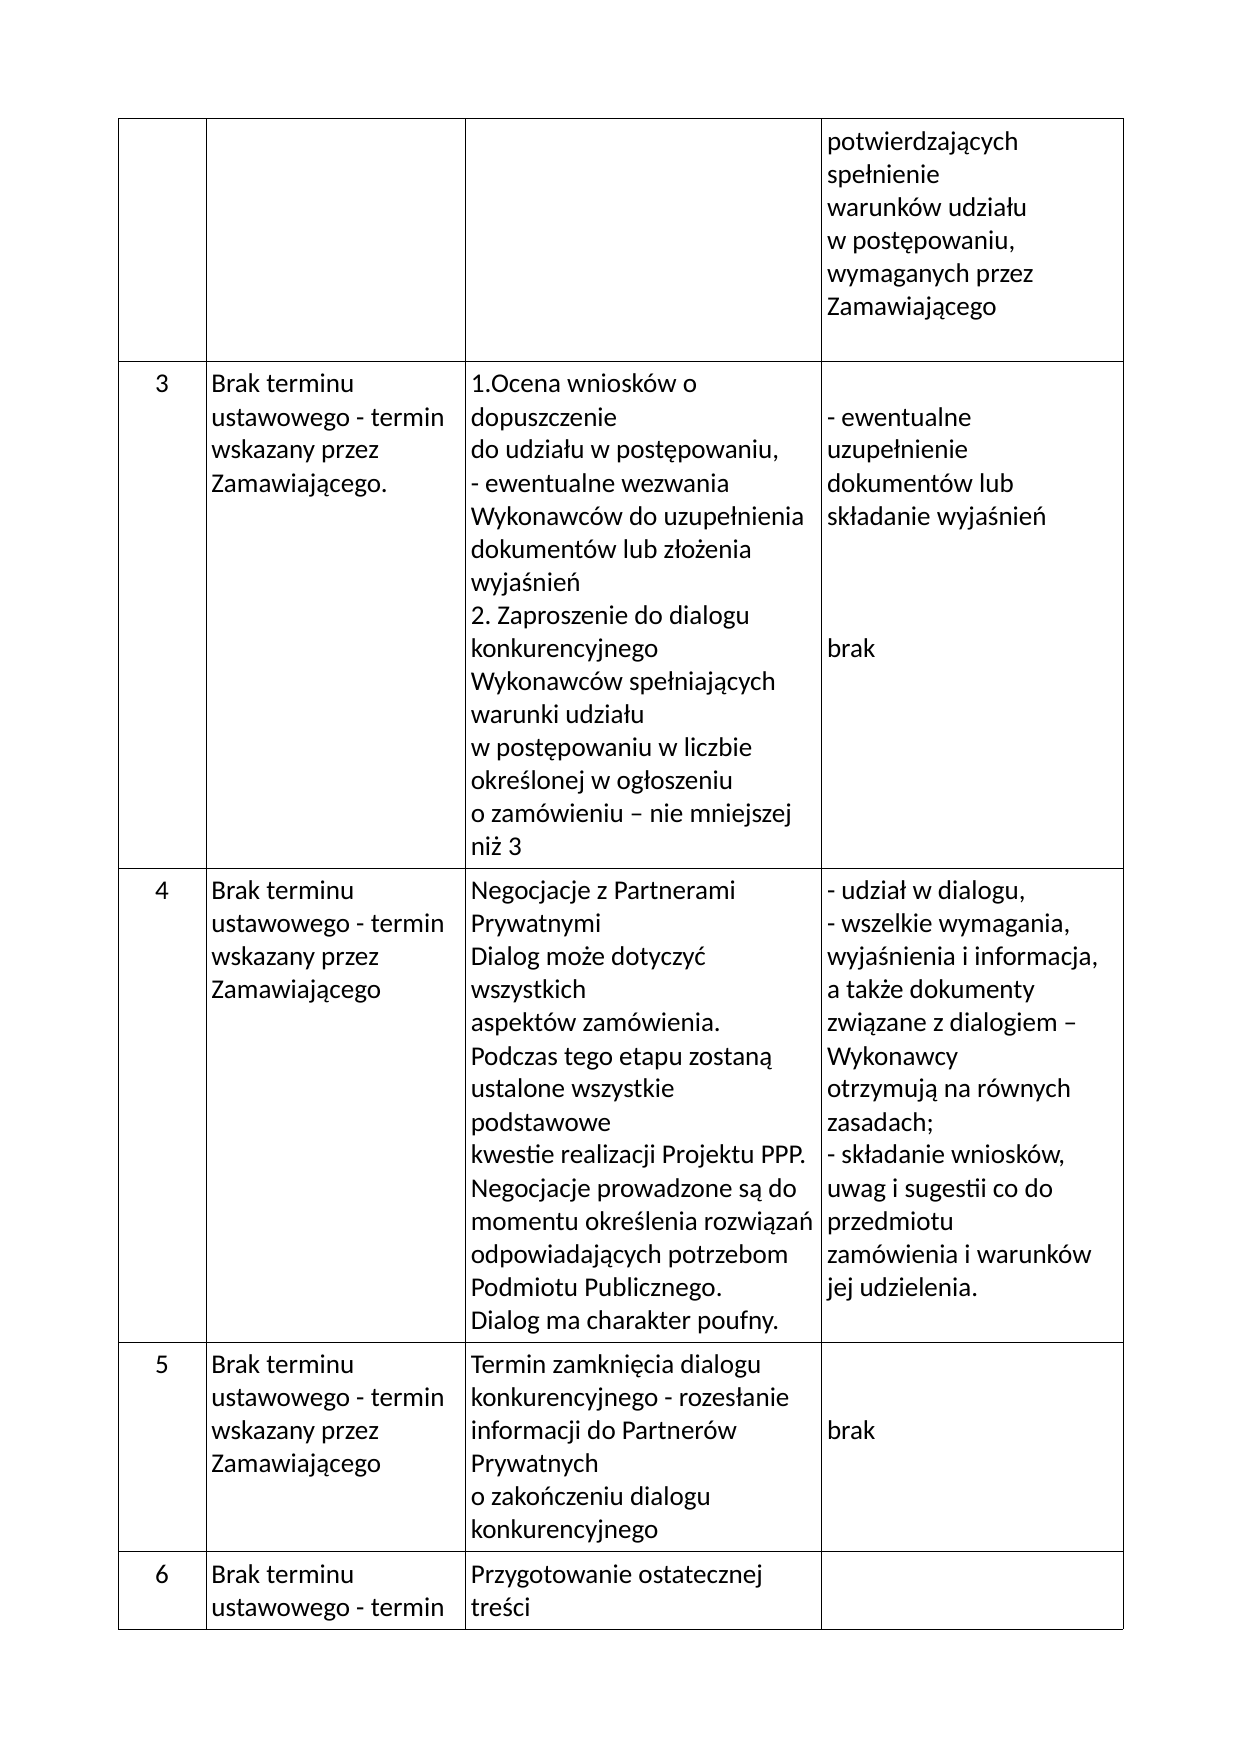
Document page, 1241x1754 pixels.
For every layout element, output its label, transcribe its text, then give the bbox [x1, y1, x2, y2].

table_cell Negocjacje z Partnerami Prywatnymi Dialog może dotyczyć wszystkich aspektów zamówienia. Podczas tego etapu zostaną ustalone wszystkie podstawowe kwestie realizacji Projektu PPP. Negocjacje prowadzone są do momentu określenia rozwiązań odpowiadających potrzebom Podmiotu Publicznego. Dialog ma charakter poufny. [466, 869, 821, 1342]
table_cell [119, 119, 206, 361]
table_cell [822, 1552, 1123, 1629]
table_cell Brak terminu ustawowego - termin wskazany przez Zamawiającego. [207, 362, 465, 868]
table_cell 3 [119, 362, 206, 868]
table_cell Brak terminu ustawowego - termin [207, 1552, 465, 1629]
table_cell Termin zamknięcia dialogu konkurencyjnego - rozesłanie informacji do Partnerów Prywatnych o zakończeniu dialogu konkurencyjnego [466, 1343, 821, 1551]
table_cell 4 [119, 869, 206, 1342]
table_cell 1.Ocena wniosków o dopuszczenie do udziału w postępowaniu, - ewentualne wezwania Wykonawców do uzupełnienia dokumentów lub złożenia wyjaśnień 2. Zaproszenie do dialogu konkurencyjnego Wykonawców spełniających warunki udziału w postępowaniu w liczbie określonej w ogłoszeniu o zamówieniu – nie mniejszej niż 3 [466, 362, 821, 868]
table_cell brak [822, 1343, 1123, 1551]
table_cell - ewentualne uzupełnienie dokumentów lub składanie wyjaśnień brak [822, 362, 1123, 868]
table_cell 6 [119, 1552, 206, 1629]
table_cell [466, 119, 821, 361]
table_cell - udział w dialogu, - wszelkie wymagania, wyjaśnienia i informacja, a także dokumenty związane z dialogiem – Wykonawcy otrzymują na równych zasadach; - składanie wniosków, uwag i sugestii co do przedmiotu zamówienia i warunków jej udzielenia. [822, 869, 1123, 1342]
table_cell potwierdzających spełnienie warunków udziału w postępowaniu, wymaganych przez Zamawiającego [822, 119, 1123, 361]
table_cell [207, 119, 465, 361]
table_cell Przygotowanie ostatecznej treści [466, 1552, 821, 1629]
table_cell 5 [119, 1343, 206, 1551]
table_cell Brak terminu ustawowego - termin wskazany przez Zamawiającego [207, 869, 465, 1342]
table_cell Brak terminu ustawowego - termin wskazany przez Zamawiającego [207, 1343, 465, 1551]
